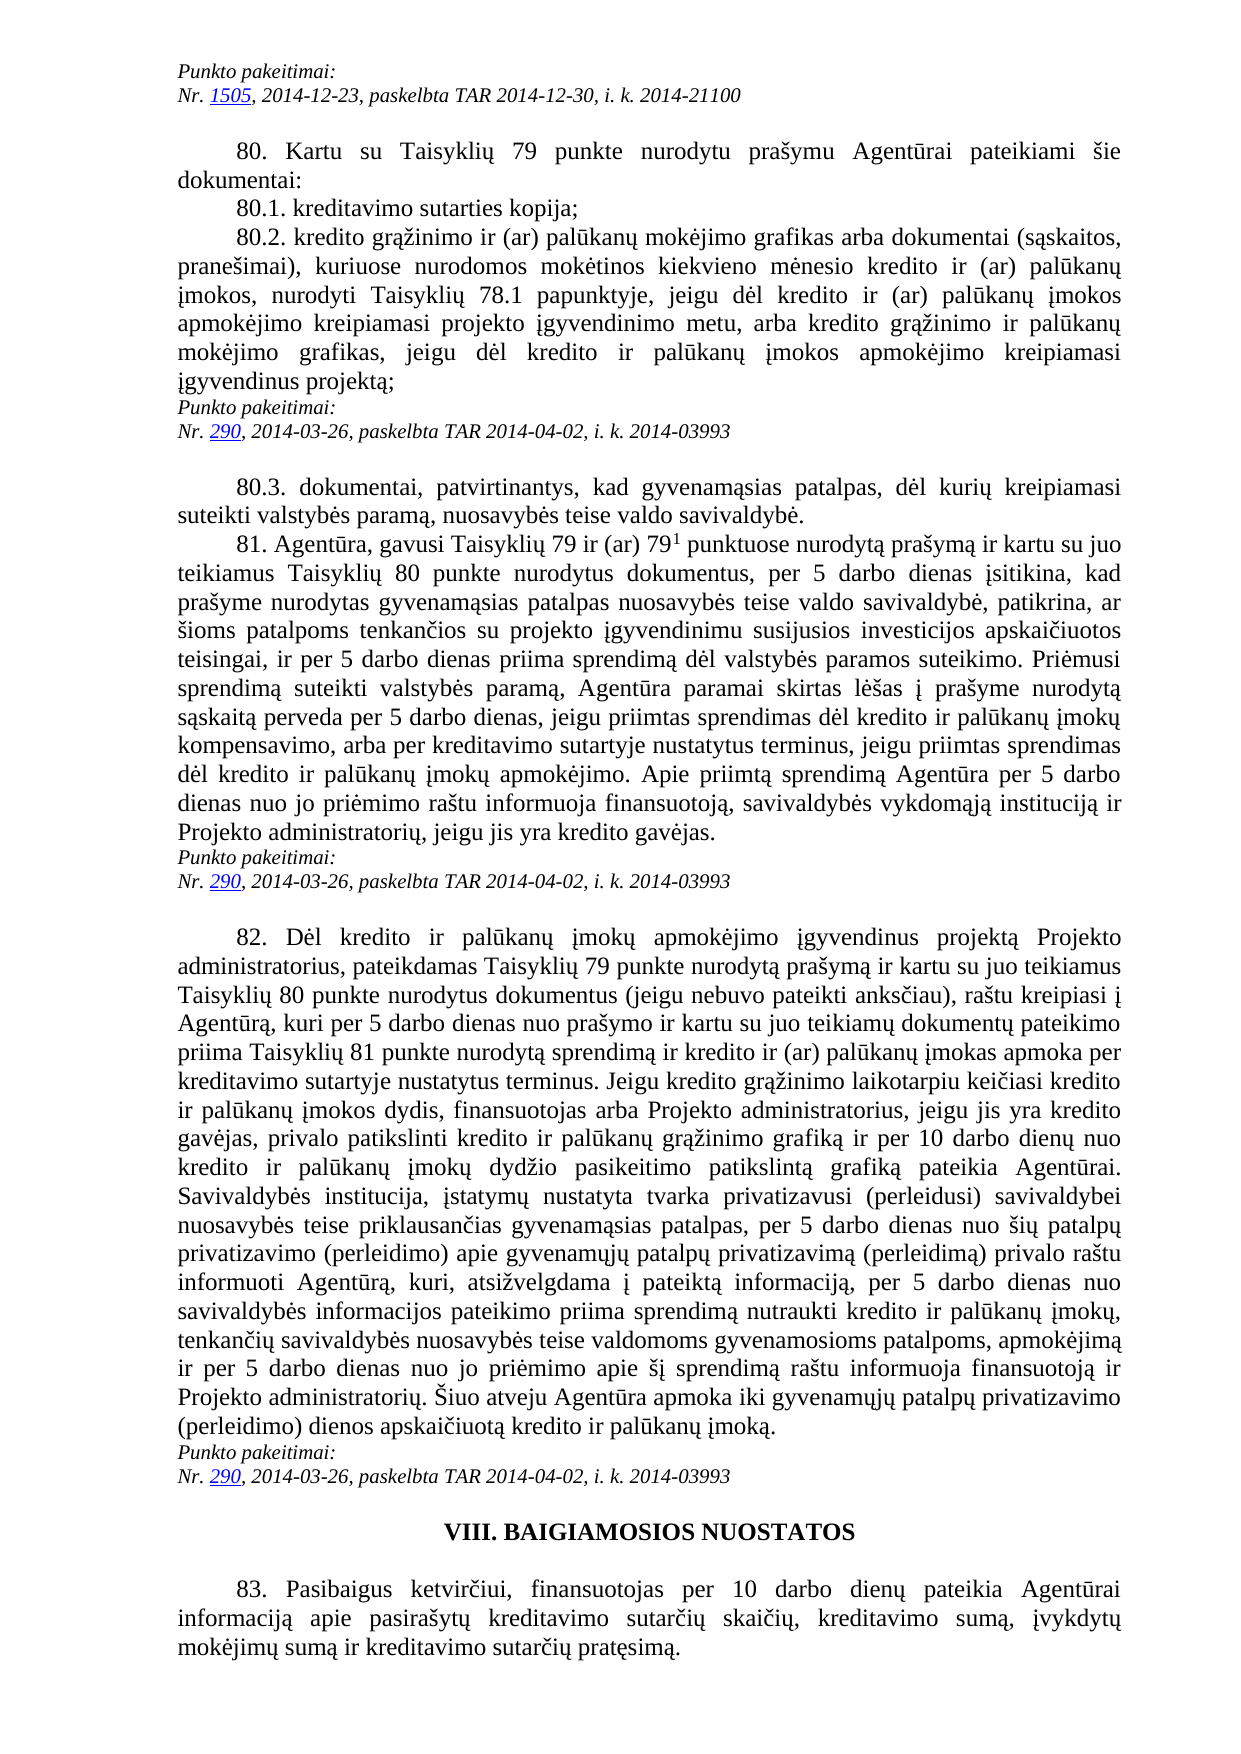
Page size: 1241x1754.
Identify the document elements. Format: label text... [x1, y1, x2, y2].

text Nr. 290, 2014-03-26, paskelbta TAR 2014-04-02, i. k. 2014-03993 [177, 869, 1122, 893]
text Punkto pakeitimai: [177, 59, 1122, 83]
text Punkto pakeitimai: [177, 1440, 1122, 1464]
text 83. Pasibaigus ketvirčiui, finansuotojas per 10 darbo dienų pateikia Agentūrai informaciją apie pasirašytų kreditavimo sutarčių skaičių, kreditavimo sumą, įvykdytų mokėjimų sumą ir kreditavimo sutarčių pratęsimą. [177, 1574, 1122, 1660]
text Punkto pakeitimai: [177, 395, 1122, 419]
text 81. Agentūra, gavusi Taisyklių 79 ir (ar) 791 punktuose nurodytą prašymą ir kartu su juo teikiamus Taisyklių 80 punkte nurodytus dokumentus, per 5 darbo dienas įsitikina, kad prašyme nurodytas gyvenamąsias patalpas nuosavybės teise valdo savivaldybė, patikrina, ar šioms patalpoms tenkančios su projekto įgyvendinimu susijusios investicijos apskaičiuotos teisingai, ir per 5 darbo dienas priima sprendimą dėl valstybės paramos suteikimo. Priėmusi sprendimą suteikti valstybės paramą, Agentūra paramai skirtas lėšas į prašyme nurodytą sąskaitą perveda per 5 darbo dienas, jeigu priimtas sprendimas dėl kredito ir palūkanų įmokų kompensavimo, arba per kreditavimo sutartyje nustatytus terminus, jeigu priimtas sprendimas dėl kredito ir palūkanų įmokų apmokėjimo. Apie priimtą sprendimą Agentūra per 5 darbo dienas nuo jo priėmimo raštu informuoja finansuotoją, savivaldybės vykdomąją instituciją ir Projekto administratorių, jeigu jis yra kredito gavėjas. [177, 529, 1122, 845]
text Punkto pakeitimai: [177, 845, 1122, 869]
text Nr. 1505, 2014-12-23, paskelbta TAR 2014-12-30, i. k. 2014-21100 [177, 83, 1122, 107]
text 80.2. kredito grąžinimo ir (ar) palūkanų mokėjimo grafikas arba dokumentai (sąskaitos, pranešimai), kuriuose nurodomos mokėtinos kiekvieno mėnesio kredito ir (ar) palūkanų įmokos, nurodyti Taisyklių 78.1 papunktyje, jeigu dėl kredito ir (ar) palūkanų įmokos apmokėjimo kreipiamasi projekto įgyvendinimo metu, arba kredito grąžinimo ir palūkanų mokėjimo grafikas, jeigu dėl kredito ir palūkanų įmokos apmokėjimo kreipiamasi įgyvendinus projektą; [177, 222, 1122, 395]
text 80.1. kreditavimo sutarties kopija; [177, 193, 1122, 222]
text VIII. BAIGIAMOSIOS NUOSTATOS [177, 1517, 1122, 1545]
text 82. Dėl kredito ir palūkanų įmokų apmokėjimo įgyvendinus projektą Projekto administratorius, pateikdamas Taisyklių 79 punkte nurodytą prašymą ir kartu su juo teikiamus Taisyklių 80 punkte nurodytus dokumentus (jeigu nebuvo pateikti anksčiau), raštu kreipiasi į Agentūrą, kuri per 5 darbo dienas nuo prašymo ir kartu su juo teikiamų dokumentų pateikimo priima Taisyklių 81 punkte nurodytą sprendimą ir kredito ir (ar) palūkanų įmokas apmoka per kreditavimo sutartyje nustatytus terminus. Jeigu kredito grąžinimo laikotarpiu keičiasi kredito ir palūkanų įmokos dydis, finansuotojas arba Projekto administratorius, jeigu jis yra kredito gavėjas, privalo patikslinti kredito ir palūkanų grąžinimo grafiką ir per 10 darbo dienų nuo kredito ir palūkanų įmokų dydžio pasikeitimo patikslintą grafiką pateikia Agentūrai. Savivaldybės institucija, įstatymų nustatyta tvarka privatizavusi (perleidusi) savivaldybei nuosavybės teise priklausančias gyvenamąsias patalpas, per 5 darbo dienas nuo šių patalpų privatizavimo (perleidimo) apie gyvenamųjų patalpų privatizavimą (perleidimą) privalo raštu informuoti Agentūrą, kuri, atsižvelgdama į pateiktą informaciją, per 5 darbo dienas nuo savivaldybės informacijos pateikimo priima sprendimą nutraukti kredito ir palūkanų įmokų, tenkančių savivaldybės nuosavybės teise valdomoms gyvenamosioms patalpoms, apmokėjimą ir per 5 darbo dienas nuo jo priėmimo apie šį sprendimą raštu informuoja finansuotoją ir Projekto administratorių. Šiuo atveju Agentūra apmoka iki gyvenamųjų patalpų privatizavimo (perleidimo) dienos apskaičiuotą kredito ir palūkanų įmoką. [177, 922, 1122, 1440]
text Nr. 290, 2014-03-26, paskelbta TAR 2014-04-02, i. k. 2014-03993 [177, 419, 1122, 443]
text 80.3. dokumentai, patvirtinantys, kad gyvenamąsias patalpas, dėl kurių kreipiamasi suteikti valstybės paramą, nuosavybės teise valdo savivaldybė. [177, 472, 1122, 529]
text Nr. 290, 2014-03-26, paskelbta TAR 2014-04-02, i. k. 2014-03993 [177, 1464, 1122, 1488]
text 80. Kartu su Taisyklių 79 punkte nurodytu prašymu Agentūrai pateikiami šie dokumentai: [177, 136, 1122, 193]
